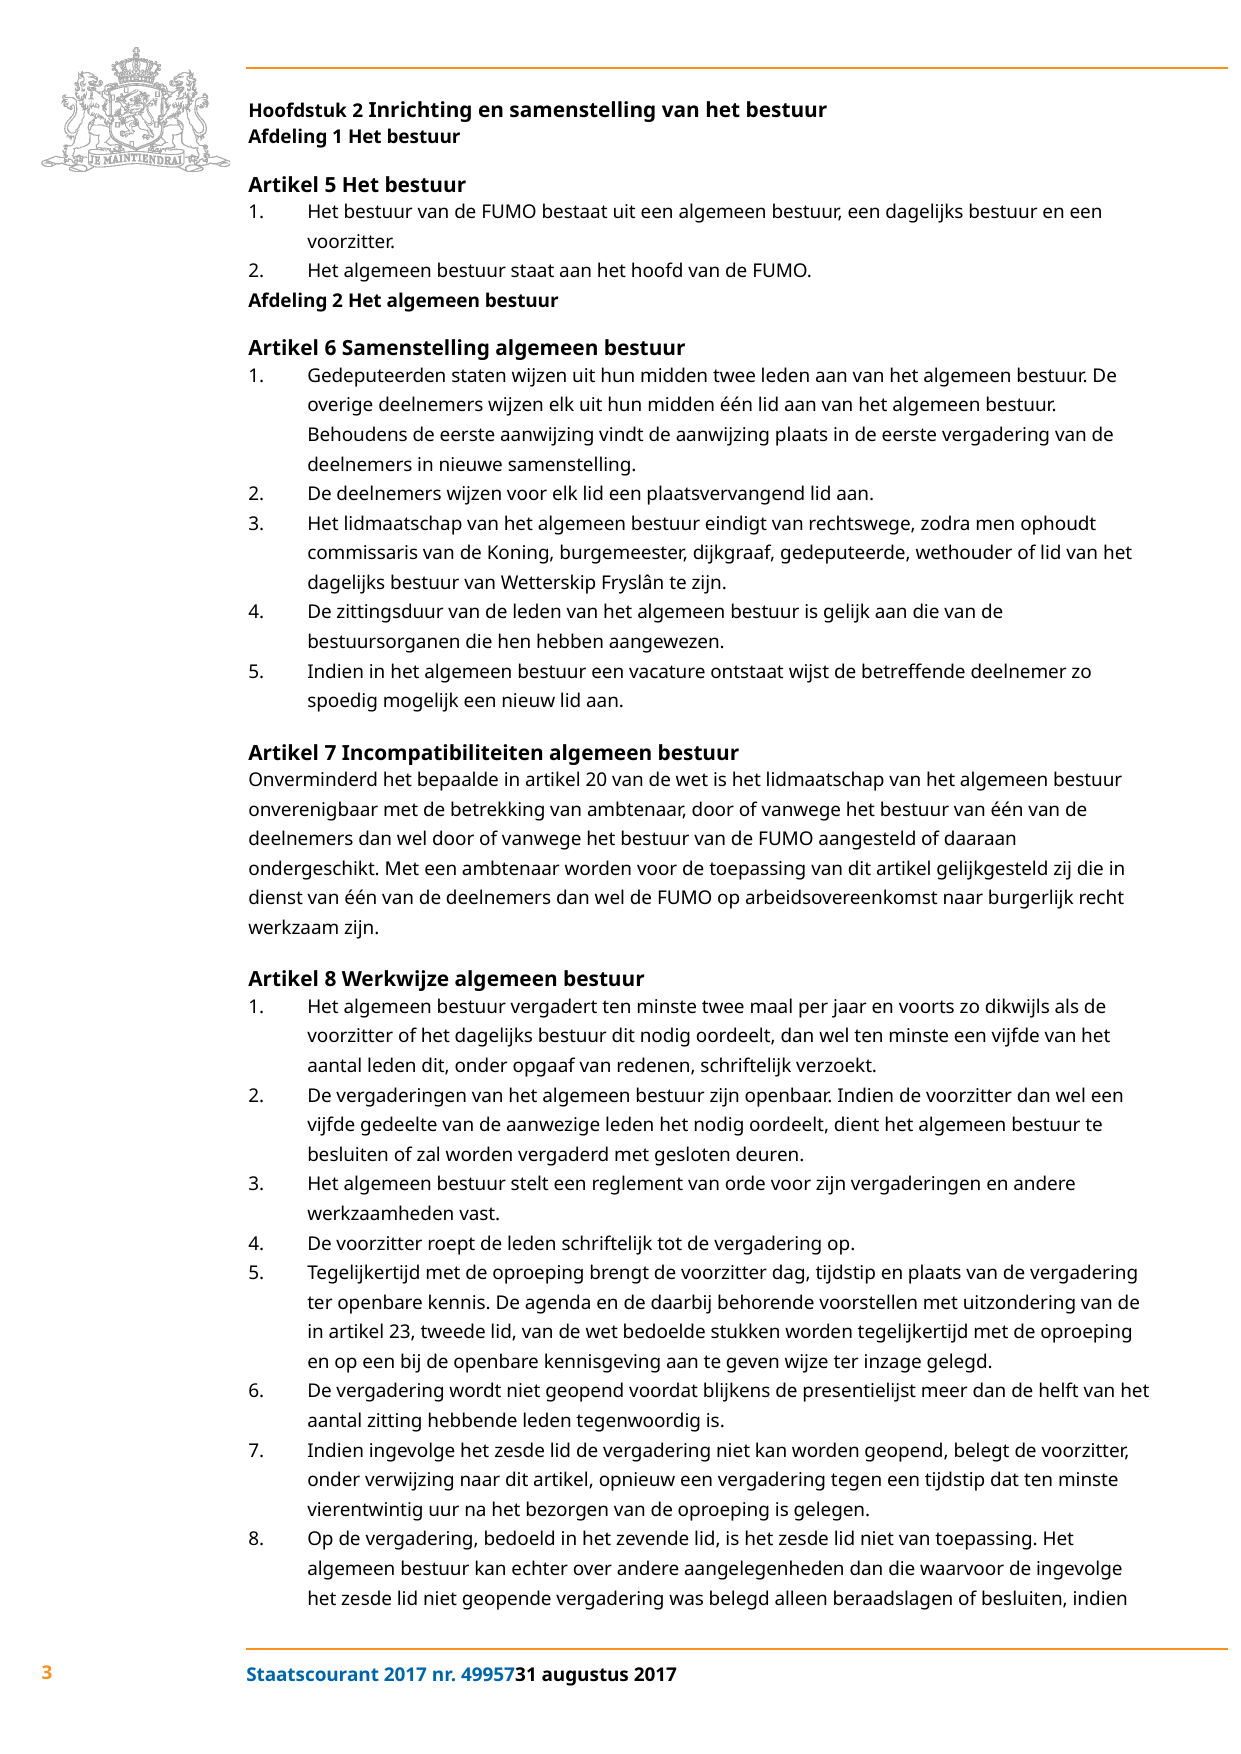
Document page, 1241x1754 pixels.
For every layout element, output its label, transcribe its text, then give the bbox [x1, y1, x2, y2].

list De zittingsduur van de leden van het algemeen bestuur is gelijk aan die van de bestuursorganen die hen hebben aangewezen. [248, 599, 1152, 654]
list Gedeputeerden staten wijzen uit hun midden twee leden aan van het algemeen bestuur. De overige deelnemers wijzen elk uit hun midden één lid aan van het algemeen bestuur. Behoudens de eerste aanwijzing vindt de aanwijzing plaats in de eerste vergadering van de deelnemers in nieuwe samenstelling. [248, 362, 1152, 476]
text Artikel 6 Samenstelling algemeen bestuur [248, 333, 1152, 362]
text Afdeling 1 Het bestuur [248, 123, 1152, 149]
list Het algemeen bestuur stelt een reglement van orde voor zijn vergaderingen en andere werkzaamheden vast. [248, 1171, 1152, 1226]
list Tegelijkertijd met de oproeping brengt de voorzitter dag, tijdstip en plaats van de vergadering ter openbare kennis. De agenda en de daarbij behorende voorstellen met uitzondering van de in artikel 23, tweede lid, van de wet bedoelde stukken worden tegelijkertijd met de oproeping en op een bij de openbare kennisgeving aan te geven wijze ter inzage gelegd. [248, 1259, 1152, 1374]
text Artikel 5 Het bestuur [248, 170, 1152, 198]
list De deelnemers wijzen voor elk lid een plaatsvervangend lid aan. [248, 480, 1152, 506]
text Artikel 8 Werkwijze algemeen bestuur [248, 964, 1152, 993]
text Afdeling 2 Het algemeen bestuur [248, 287, 1152, 313]
list De vergadering wordt niet geopend voordat blijkens de presentielijst meer dan de helft van het aantal zitting hebbende leden tegenwoordig is. [248, 1378, 1152, 1433]
list Het bestuur van de FUMO bestaat uit een algemeen bestuur, een dagelijks bestuur en een voorzitter. [248, 198, 1152, 253]
list Indien in het algemeen bestuur een vacature ontstaat wijst de betreffende deelnemer zo spoedig mogelijk een nieuw lid aan. [248, 658, 1152, 713]
list Indien ingevolge het zesde lid de vergadering niet kan worden geopend, belegt de voorzitter, onder verwijzing naar dit artikel, opnieuw een vergadering tegen een tijdstip dat ten minste vierentwintig uur na het bezorgen van de oproeping is gelegen. [248, 1437, 1152, 1522]
list Het algemeen bestuur vergadert ten minste twee maal per jaar en voorts zo dikwijls als de voorzitter of het dagelijks bestuur dit nodig oordeelt, dan wel ten minste een vijfde van het aantal leden dit, onder opgaaf van redenen, schriftelijk verzoekt. [248, 993, 1152, 1078]
text Hoofdstuk 2 Inrichting en samenstelling van het bestuur [248, 95, 1152, 123]
list De voorzitter roept de leden schriftelijk tot de vergadering op. [248, 1230, 1152, 1255]
list Op de vergadering, bedoeld in het zevende lid, is het zesde lid niet van toepassing. Het algemeen bestuur kan echter over andere aangelegenheden dan die waarvoor de ingevolge het zesde lid niet geopende vergadering was belegd alleen beraadslagen of besluiten, indien [248, 1526, 1152, 1610]
text Onverminderd het bepaalde in artikel 20 van de wet is het lidmaatschap van het algemeen bestuur onverenigbaar met de betrekking van ambtenaar, door of vanwege het bestuur van één van de deelnemers dan wel door of vanwege het bestuur van de FUMO aangesteld of daaraan ondergeschikt. Met een ambtenaar worden voor de toepassing van dit artikel gelijkgesteld zij die in dienst van één van de deelnemers dan wel de FUMO op arbeidsovereenkomst naar burgerlijk recht werkzaam zijn. [248, 766, 1152, 940]
list Het algemeen bestuur staat aan het hoofd van de FUMO. [248, 257, 1152, 283]
list Het lidmaatschap van het algemeen bestuur eindigt van rechtswege, zodra men ophoudt commissaris van de Koning, burgemeester, dijkgraaf, gedeputeerde, wethouder of lid van het dagelijks bestuur van Wetterskip Fryslân te zijn. [248, 510, 1152, 595]
picture [41, 47, 231, 172]
text Artikel 7 Incompatibiliteiten algemeen bestuur [248, 738, 1152, 766]
list De vergaderingen van het algemeen bestuur zijn openbaar. Indien de voorzitter dan wel een vijfde gedeelte van de aanwezige leden het nodig oordeelt, dient het algemeen bestuur te besluiten of zal worden vergaderd met gesloten deuren. [248, 1082, 1152, 1167]
